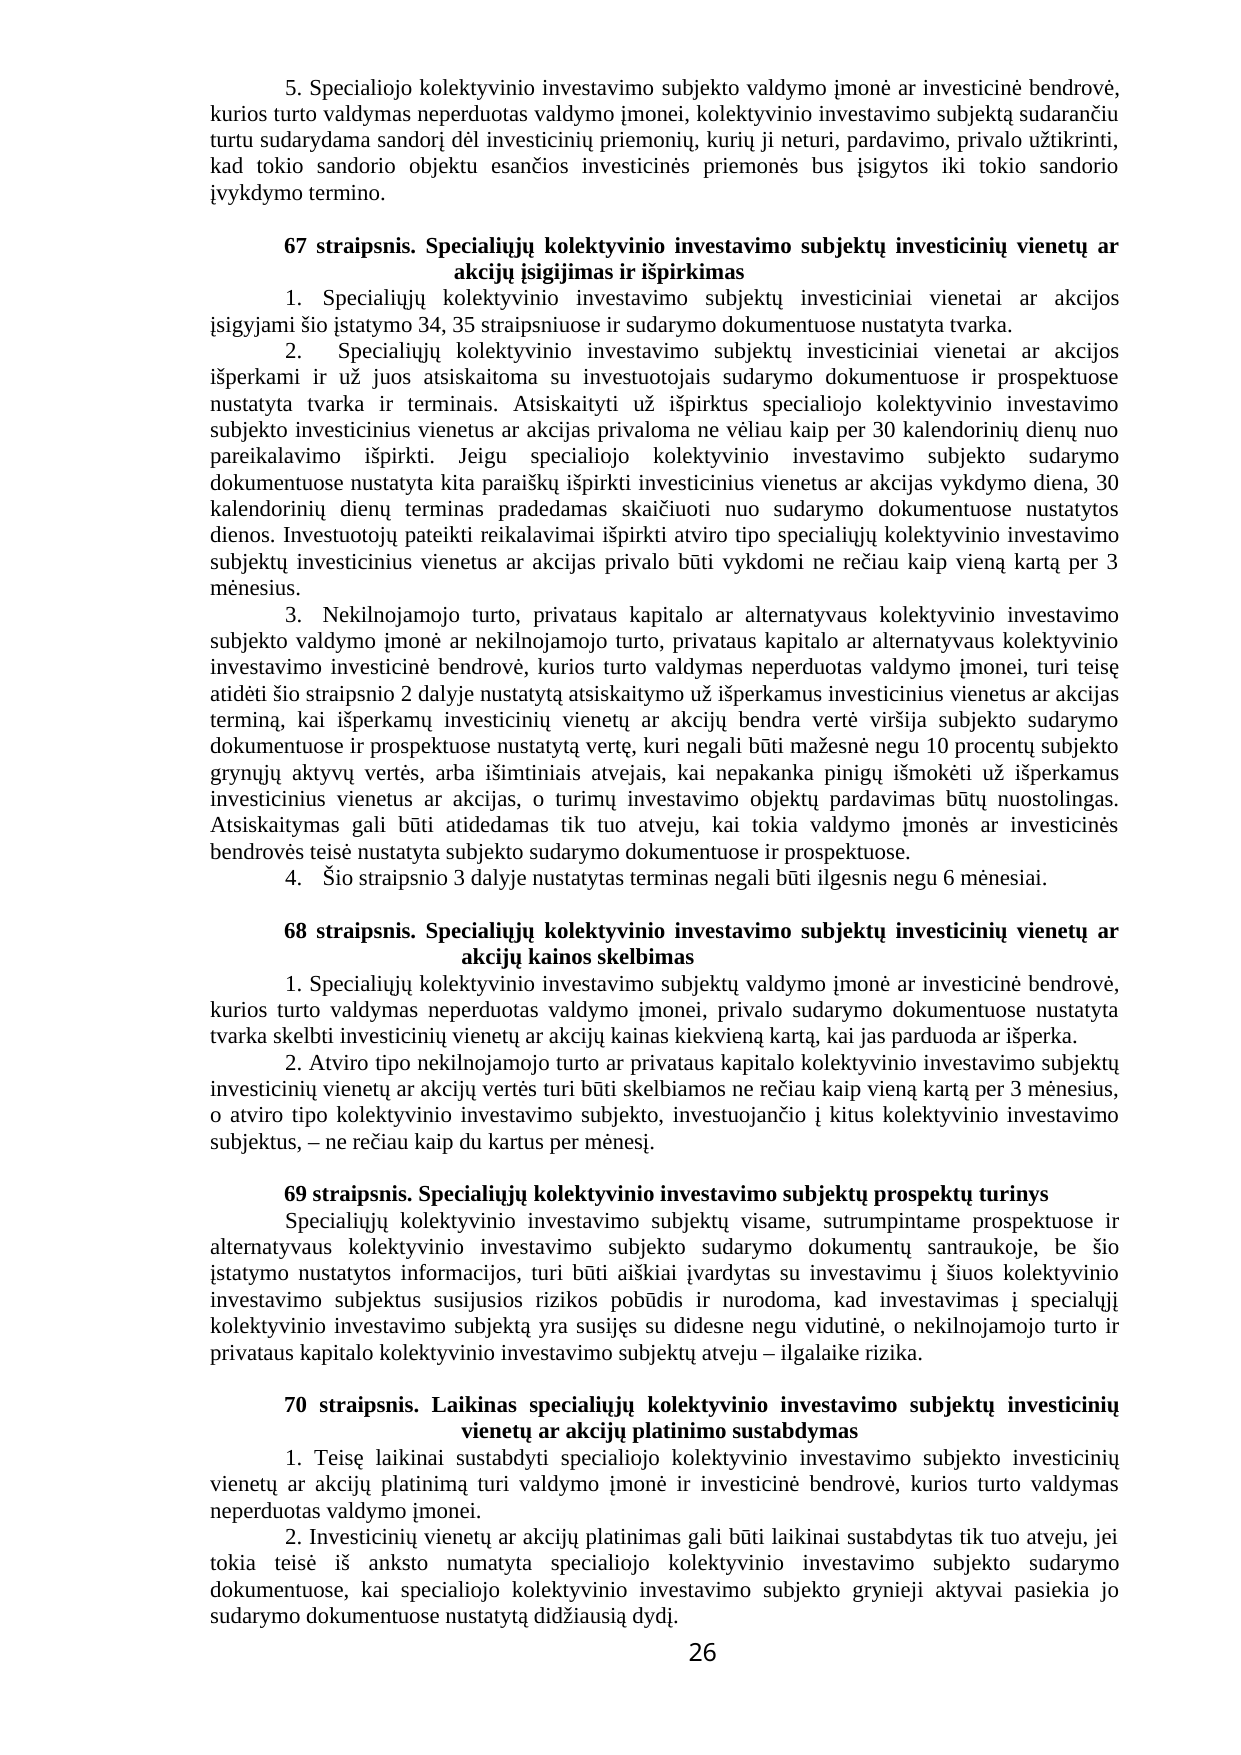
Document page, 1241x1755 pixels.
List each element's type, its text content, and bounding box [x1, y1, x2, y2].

list Šio straipsnio 3 dalyje nustatytas terminas negali būti ilgesnis negu 6 mėnesiai. [210, 864, 1120, 891]
text 67 straipsnis. Specialiųjų kolektyvinio investavimo subjektų investicinių vienetų ar akcijų įsigijimas ir išpirkimas [284, 232, 1120, 284]
text 2. Atviro tipo nekilnojamojo turto ar privataus kapitalo kolektyvinio investavimo subjektų investicinių vienetų ar akcijų vertės turi būti skelbiamos ne rečiau kaip vieną kartą per 3 mėnesius, o atviro tipo kolektyvinio investavimo subjekto, investuojančio į kitus kolektyvinio investavimo subjektus, – ne rečiau kaip du kartus per mėnesį. [210, 1049, 1120, 1154]
text 2. Investicinių vienetų ar akcijų platinimas gali būti laikinai sustabdytas tik tuo atveju, jei tokia teisė iš anksto numatyta specialiojo kolektyvinio investavimo subjekto sudarymo dokumentuose, kai specialiojo kolektyvinio investavimo subjekto grynieji aktyvai pasiekia jo sudarymo dokumentuose nustatytą didžiausią dydį. [210, 1523, 1120, 1628]
text 5. Specialiojo kolektyvinio investavimo subjekto valdymo įmonė ar investicinė bendrovė, kurios turto valdymas neperduotas valdymo įmonei, kolektyvinio investavimo subjektą sudarančiu turtu sudarydama sandorį dėl investicinių priemonių, kurių ji neturi, pardavimo, privalo užtikrinti, kad tokio sandorio objektu esančios investicinės priemonės bus įsigytos iki tokio sandorio įvykdymo termino. [210, 73, 1120, 205]
text 68 straipsnis. Specialiųjų kolektyvinio investavimo subjektų investicinių vienetų ar akcijų kainos skelbimas [284, 917, 1120, 969]
text 1. Teisę laikinai sustabdyti specialiojo kolektyvinio investavimo subjekto investicinių vienetų ar akcijų platinimą turi valdymo įmonė ir investicinė bendrovė, kurios turto valdymas neperduotas valdymo įmonei. [210, 1444, 1120, 1523]
text Specialiųjų kolektyvinio investavimo subjektų visame, sutrumpintame prospektuose ir alternatyvaus kolektyvinio investavimo subjekto sudarymo dokumentų santraukoje, be šio įstatymo nustatytos informacijos, turi būti aiškiai įvardytas su investavimu į šiuos kolektyvinio investavimo subjektus susijusios rizikos pobūdis ir nurodoma, kad investavimas į specialųjį kolektyvinio investavimo subjektą yra susijęs su didesne negu vidutinė, o nekilnojamojo turto ir privataus kapitalo kolektyvinio investavimo subjektų atveju – ilgalaike rizika. [210, 1207, 1120, 1365]
text 1. Specialiųjų kolektyvinio investavimo subjektų valdymo įmonė ar investicinė bendrovė, kurios turto valdymas neperduotas valdymo įmonei, privalo sudarymo dokumentuose nustatyta tvarka skelbti investicinių vienetų ar akcijų kainas kiekvieną kartą, kai jas parduoda ar išperka. [210, 969, 1120, 1049]
text 70 straipsnis. Laikinas specialiųjų kolektyvinio investavimo subjektų investicinių vienetų ar akcijų platinimo sustabdymas [284, 1391, 1120, 1444]
list Nekilnojamojo turto, privataus kapitalo ar alternatyvaus kolektyvinio investavimo subjekto valdymo įmonė ar nekilnojamojo turto, privataus kapitalo ar alternatyvaus kolektyvinio investavimo investicinė bendrovė, kurios turto valdymas neperduotas valdymo įmonei, turi teisę atidėti šio straipsnio 2 dalyje nustatytą atsiskaitymo už išperkamus investicinius vienetus ar akcijas terminą, kai išperkamų investicinių vienetų ar akcijų bendra vertė viršija subjekto sudarymo dokumentuose ir prospektuose nustatytą vertę, kuri negali būti mažesnė negu 10 procentų subjekto grynųjų aktyvų vertės, arba išimtiniais atvejais, kai nepakanka pinigų išmokėti už išperkamus investicinius vienetus ar akcijas, o turimų investavimo objektų pardavimas būtų nuostolingas. Atsiskaitymas gali būti atidedamas tik tuo atveju, kai tokia valdymo įmonės ar investicinės bendrovės teisė nustatyta subjekto sudarymo dokumentuose ir prospektuose. [210, 601, 1120, 864]
list Specialiųjų kolektyvinio investavimo subjektų investiciniai vienetai ar akcijos išperkami ir už juos atsiskaitoma su investuotojais sudarymo dokumentuose ir prospektuose nustatyta tvarka ir terminais. Atsiskaityti už išpirktus specialiojo kolektyvinio investavimo subjekto investicinius vienetus ar akcijas privaloma ne vėliau kaip per 30 kalendorinių dienų nuo pareikalavimo išpirkti. Jeigu specialiojo kolektyvinio investavimo subjekto sudarymo dokumentuose nustatyta kita paraiškų išpirkti investicinius vienetus ar akcijas vykdymo diena, 30 kalendorinių dienų terminas pradedamas skaičiuoti nuo sudarymo dokumentuose nustatytos dienos. Investuotojų pateikti reikalavimai išpirkti atviro tipo specialiųjų kolektyvinio investavimo subjektų investicinius vienetus ar akcijas privalo būti vykdomi ne rečiau kaip vieną kartą per 3 mėnesius. [210, 337, 1120, 601]
text 69 straipsnis. Specialiųjų kolektyvinio investavimo subjektų prospektų turinys [284, 1180, 1120, 1207]
list Specialiųjų kolektyvinio investavimo subjektų investiciniai vienetai ar akcijos įsigyjami šio įstatymo 34, 35 straipsniuose ir sudarymo dokumentuose nustatyta tvarka. [210, 284, 1120, 337]
